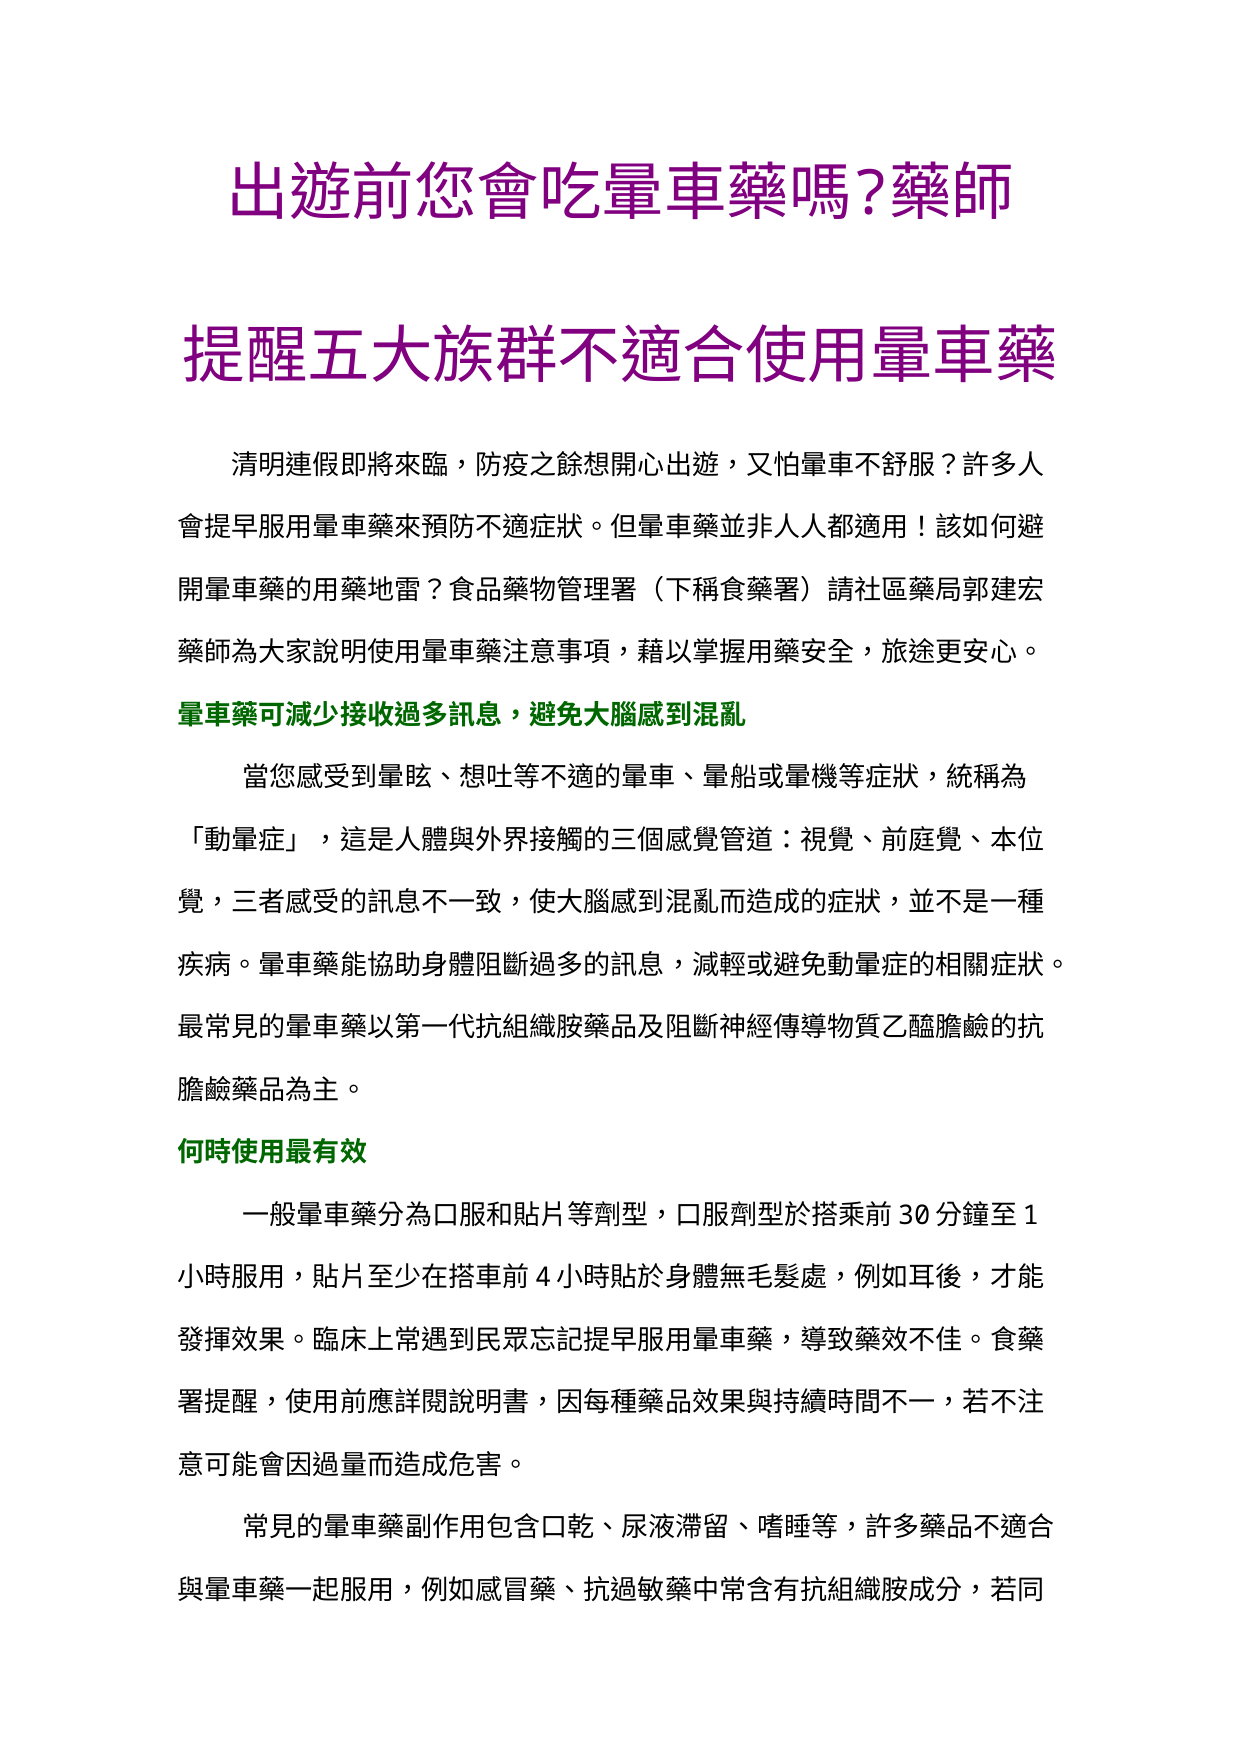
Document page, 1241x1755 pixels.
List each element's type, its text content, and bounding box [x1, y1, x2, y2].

text 暈車藥可減少接收過多訊息，避免大腦感到混亂 [177, 671, 1063, 733]
text 一般暈車藥分為口服和貼片等劑型，口服劑型於搭乘前30分鐘至1小時服用，貼片至少在搭車前4小時貼於身體無毛髮處，例如耳後，才能發揮效果。臨床上常遇到民眾忘記提早服用暈車藥，導致藥效不佳。食藥署提醒，使用前應詳閱說明書，因每種藥品效果與持續時間不一，若不注意可能會因過量而造成危害。 [177, 1171, 1063, 1483]
text 清明連假即將來臨，防疫之餘想開心出遊，又怕暈車不舒服？許多人會提早服用暈車藥來預防不適症狀。但暈車藥並非人人都適用！該如何避開暈車藥的用藥地雷？食品藥物管理署（下稱食藥署）請社區藥局郭建宏藥師為大家說明使用暈車藥注意事項，藉以掌握用藥安全，旅途更安心。 [177, 421, 1063, 671]
text 何時使用最有效 [177, 1108, 1063, 1171]
text 出遊前您會吃暈車藥嗎?藥師 [177, 114, 1063, 239]
text 當您感受到暈眩、想吐等不適的暈車、暈船或暈機等症狀，統稱為「動暈症」，這是人體與外界接觸的三個感覺管道：視覺、前庭覺、本位覺，三者感受的訊息不一致，使大腦感到混亂而造成的症狀，並不是一種疾病。暈車藥能協助身體阻斷過多的訊息，減輕或避免動暈症的相關症狀。最常見的暈車藥以第一代抗組織胺藥品及阻斷神經傳導物質乙醯膽鹼的抗膽鹼藥品為主。 [177, 733, 1063, 1108]
text 常見的暈車藥副作用包含口乾、尿液滯留、嗜睡等，許多藥品不適合與暈車藥一起服用，例如感冒藥、抗過敏藥中常含有抗組織胺成分，若同 [177, 1483, 1063, 1608]
text 提醒五大族群不適合使用暈車藥 [177, 277, 1063, 402]
